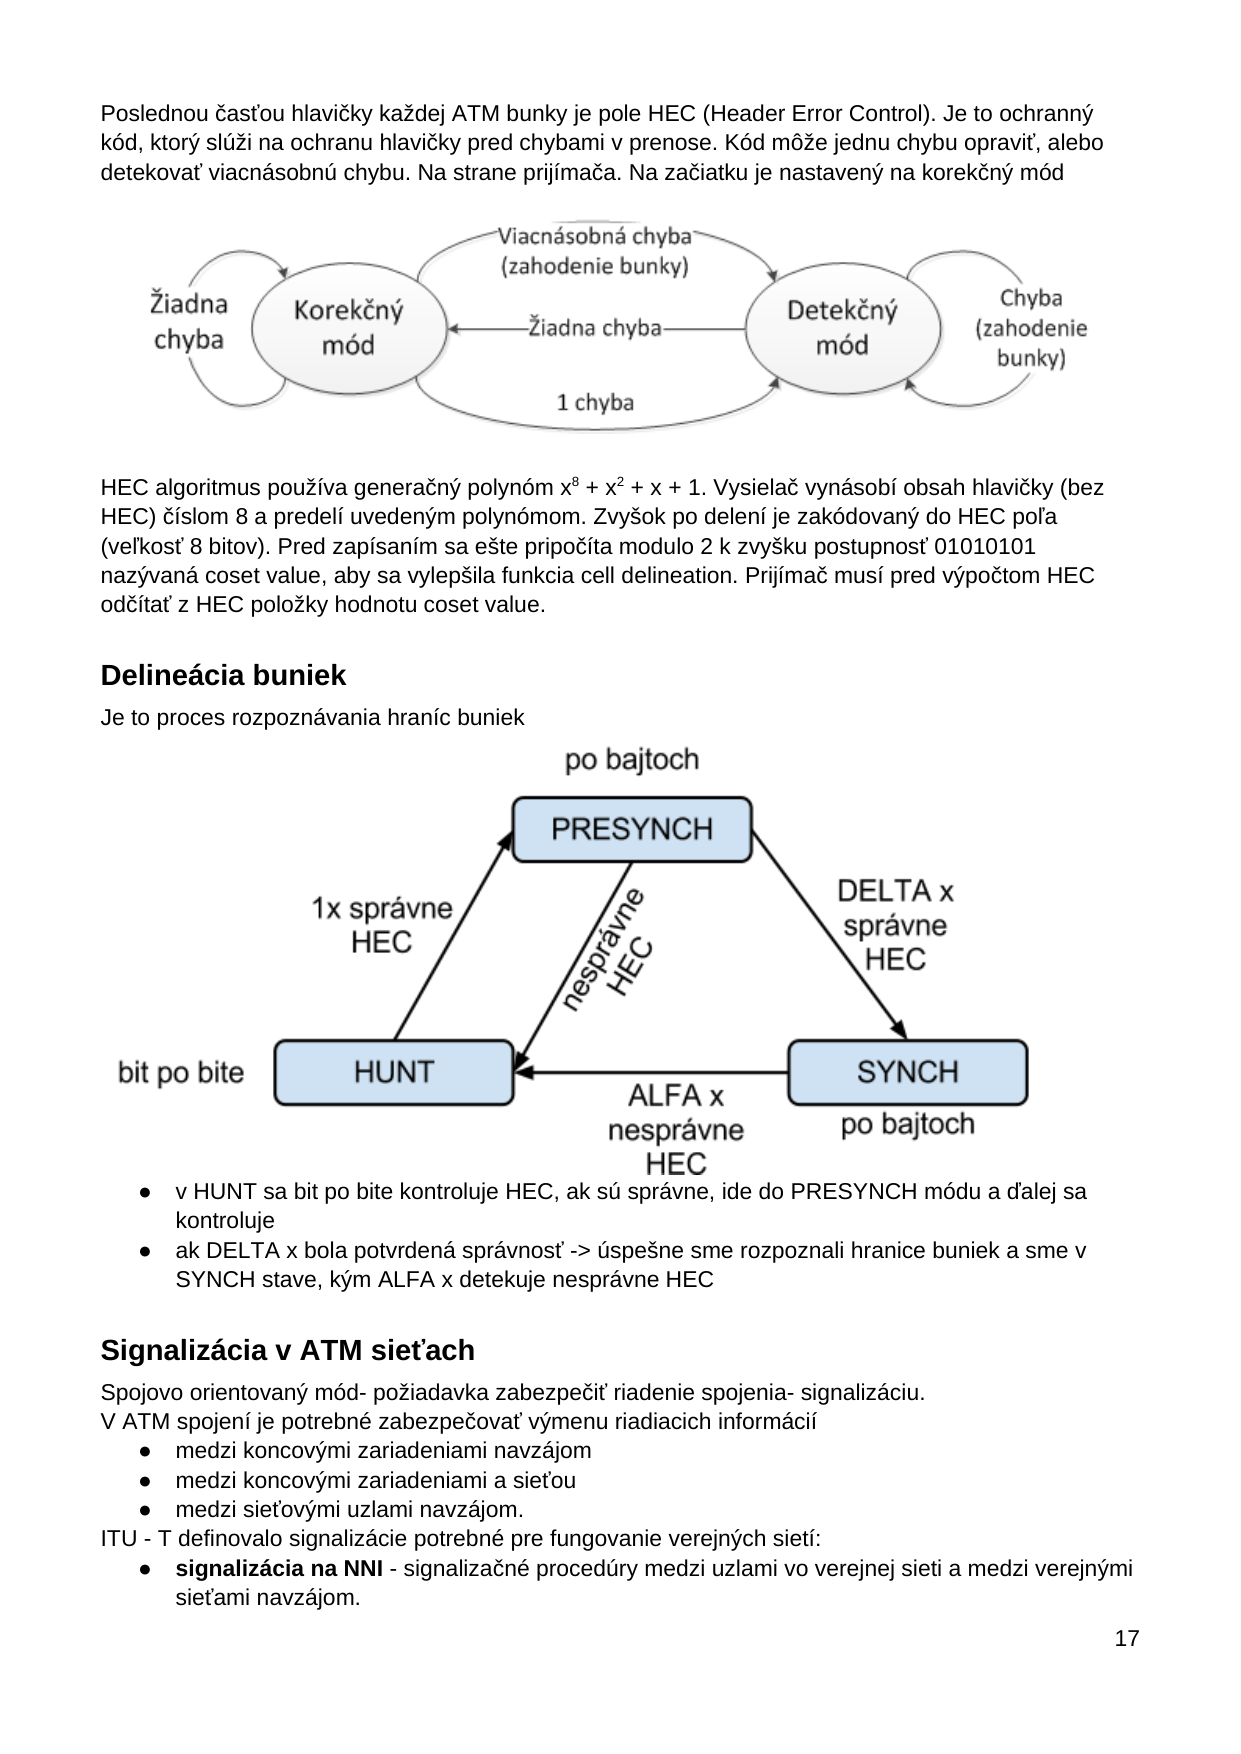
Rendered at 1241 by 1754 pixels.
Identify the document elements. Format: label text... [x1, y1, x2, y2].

text ITU - T definovalo signalizácie potrebné pre fungovanie verejných sietí: [100, 1526, 1140, 1552]
text Poslednou časťou hlavičky každej ATM bunky je pole HEC (Header Error Control). Je to ochranný kód, ktorý slúži na ochranu hlavičky pred chybami v prenose. Kód môže jednu chybu opraviť, alebo detekovať viacnásobnú chybu. Na strane prijímača. Na začiatku je nastavený na korekčný mód [100, 100, 1140, 185]
subtitle Delineácia buniek [100, 659, 1140, 692]
list signalizácia na NNI - signalizačné procedúry medzi uzlami vo verejnej sieti a medzi verejnými sieťami navzájom. [138, 1556, 1140, 1611]
list ak DELTA x bola potvrdená správnosť -> úspešne sme rozpoznali hranice buniek a sme v SYNCH stave, kým ALFA x detekuje nesprávne HEC [138, 1237, 1140, 1292]
list medzi koncovými zariadeniami a sieťou [138, 1467, 1140, 1493]
text Je to proces rozpoznávania hraníc buniek [100, 705, 1140, 730]
subtitle Signalizácia v ATM sieťach [100, 1333, 1140, 1366]
text Spojovo orientovaný mód- požiadavka zabezpečiť riadenie spojenia- signalizáciu. [100, 1379, 1140, 1405]
list medzi sieťovými uzlami navzájom. [138, 1497, 1140, 1522]
list medzi koncovými zariadeniami navzájom [138, 1438, 1140, 1464]
list v HUNT sa bit po bite kontroluje HEC, ak sú správne, ide do PRESYNCH módu a ďalej sa kontroluje [138, 1178, 1140, 1233]
text HEC algoritmus používa generačný polynóm x8 + x2 + x + 1. Vysielač vynásobí obsah hlavičky (bez HEC) číslom 8 a predelí uvedeným polynómom. Zvyšok po delení je zakódovaný do HEC poľa (veľkosť 8 bitov). Pred zapísaním sa ešte pripočíta modulo 2 k zvyšku postupnosť 01010101 nazývaná coset value, aby sa vylepšila funkcia cell delineation. Prijímač musí pred výpočtom HEC odčítať z HEC položky hodnotu coset value. [100, 475, 1140, 618]
text V ATM spojení je potrebné zabezpečovať výmenu riadiacich informácií [100, 1409, 1140, 1434]
picture [150, 217, 1090, 434]
picture [100, 734, 1029, 1175]
